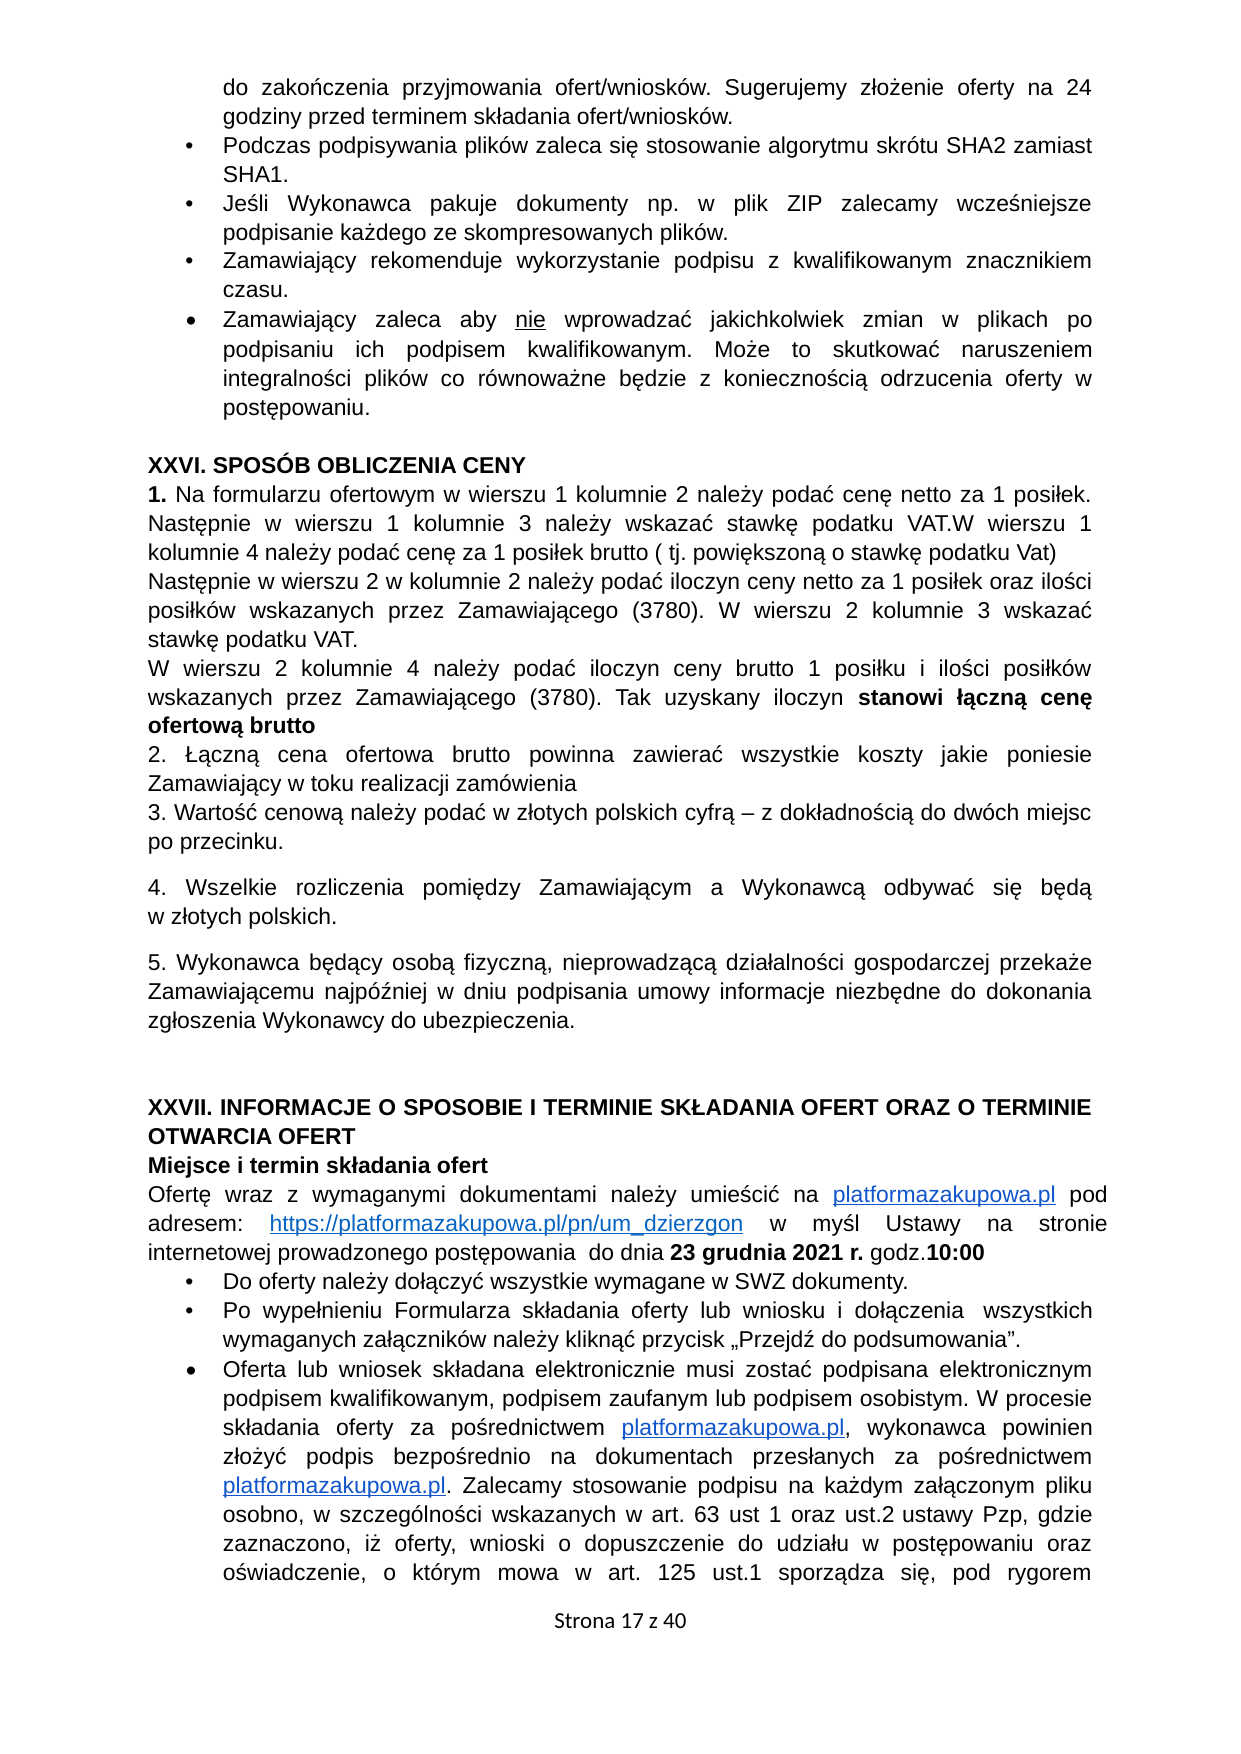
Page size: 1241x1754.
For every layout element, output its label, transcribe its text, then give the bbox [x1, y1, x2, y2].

list Oferta lub wniosek składana elektronicznie musi zostać podpisana elektronicznym podpisem kwalifikowanym, podpisem zaufanym lub podpisem osobistym. W procesie składania oferty za pośrednictwem platformazakupowa.pl, wykonawca powinien złożyć podpis bezpośrednio na dokumentach przesłanych za pośrednictwem platformazakupowa.pl. Zalecamy stosowanie podpisu na każdym załączonym pliku osobno, w szczególności wskazanych w art. 63 ust 1 oraz ust.2 ustawy Pzp, gdzie zaznaczono, iż oferty, wnioski o dopuszczenie do udziału w postępowaniu oraz oświadczenie, o którym mowa w art. 125 ust.1 sporządza się, pod rygorem [185, 1355, 1093, 1586]
text Miejsce i termin składania ofert [148, 1152, 1093, 1178]
text 2. Łączną cena ofertowa brutto powinna zawierać wszystkie koszty jakie poniesie Zamawiający w toku realizacji zamówienia [148, 741, 1093, 797]
text Ofertę wraz z wymaganymi dokumentami należy umieścić na platformazakupowa.pl pod adresem: https://platformazakupowa.pl/pn/um_dzierzgon w myśl Ustawy na stronie internetowej prowadzonego postępowania do dnia 23 grudnia 2021 r. godz.10:00 [148, 1181, 1107, 1265]
text 5. Wykonawca będący osobą fizyczną, nieprowadzącą działalności gospodarczej przekaże Zamawiającemu najpóźniej w dniu podpisania umowy informacje niezbędne do dokonania zgłoszenia Wykonawcy do ubezpieczenia. [148, 949, 1093, 1034]
text XXVI. SPOSÓB OBLICZENIA CENY [148, 452, 1093, 478]
list Jeśli Wykonawca pakuje dokumenty np. w plik ZIP zalecamy wcześniejsze podpisanie każdego ze skompresowanych plików. [185, 189, 1093, 245]
list Zamawiający zaleca aby nie wprowadzać jakichkolwiek zmian w plikach po podpisaniu ich podpisem kwalifikowanym. Może to skutkować naruszeniem integralności plików co równoważne będzie z koniecznością odrzucenia oferty w postępowaniu. [185, 305, 1093, 420]
text 1. Na formularzu ofertowym w wierszu 1 kolumnie 2 należy podać cenę netto za 1 posiłek. Następnie w wierszu 1 kolumnie 3 należy wskazać stawkę podatku VAT.W wierszu 1 kolumnie 4 należy podać cenę za 1 posiłek brutto ( tj. powiększoną o stawkę podatku Vat) [148, 481, 1093, 565]
text 4. Wszelkie rozliczenia pomiędzy Zamawiającym a Wykonawcą odbywać się będą w złotych polskich. [148, 874, 1093, 930]
list Do oferty należy dołączyć wszystkie wymagane w SWZ dokumenty. [185, 1268, 1093, 1294]
text XXVII. INFORMACJE O SPOSOBIE I TERMINIE SKŁADANIA OFERT ORAZ O TERMINIE OTWARCIA OFERT [148, 1094, 1093, 1149]
text 3. Wartość cenową należy podać w złotych polskich cyfrą – z dokładnością do dwóch miejsc po przecinku. [148, 799, 1093, 855]
list Zamawiający rekomenduje wykorzystanie podpisu z kwalifikowanym znacznikiem czasu. [185, 247, 1093, 303]
text W wierszu 2 kolumnie 4 należy podać iloczyn ceny brutto 1 posiłku i ilości posiłków wskazanych przez Zamawiającego (3780). Tak uzyskany iloczyn stanowi łączną cenę ofertową brutto [148, 654, 1093, 739]
list Podczas podpisywania plików zaleca się stosowanie algorytmu skrótu SHA2 zamiast SHA1. [185, 132, 1093, 187]
list do zakończenia przyjmowania ofert/wniosków. Sugerujemy złożenie oferty na 24 godziny przed terminem składania ofert/wniosków. [185, 74, 1093, 129]
text Następnie w wierszu 2 w kolumnie 2 należy podać iloczyn ceny netto za 1 posiłek oraz ilości posiłków wskazanych przez Zamawiającego (3780). W wierszu 2 kolumnie 3 wskazać stawkę podatku VAT. [148, 568, 1093, 652]
list Po wypełnieniu Formularza składania oferty lub wniosku i dołączenia wszystkich wymaganych załączników należy kliknąć przycisk „Przejdź do podsumowania”. [185, 1297, 1093, 1352]
